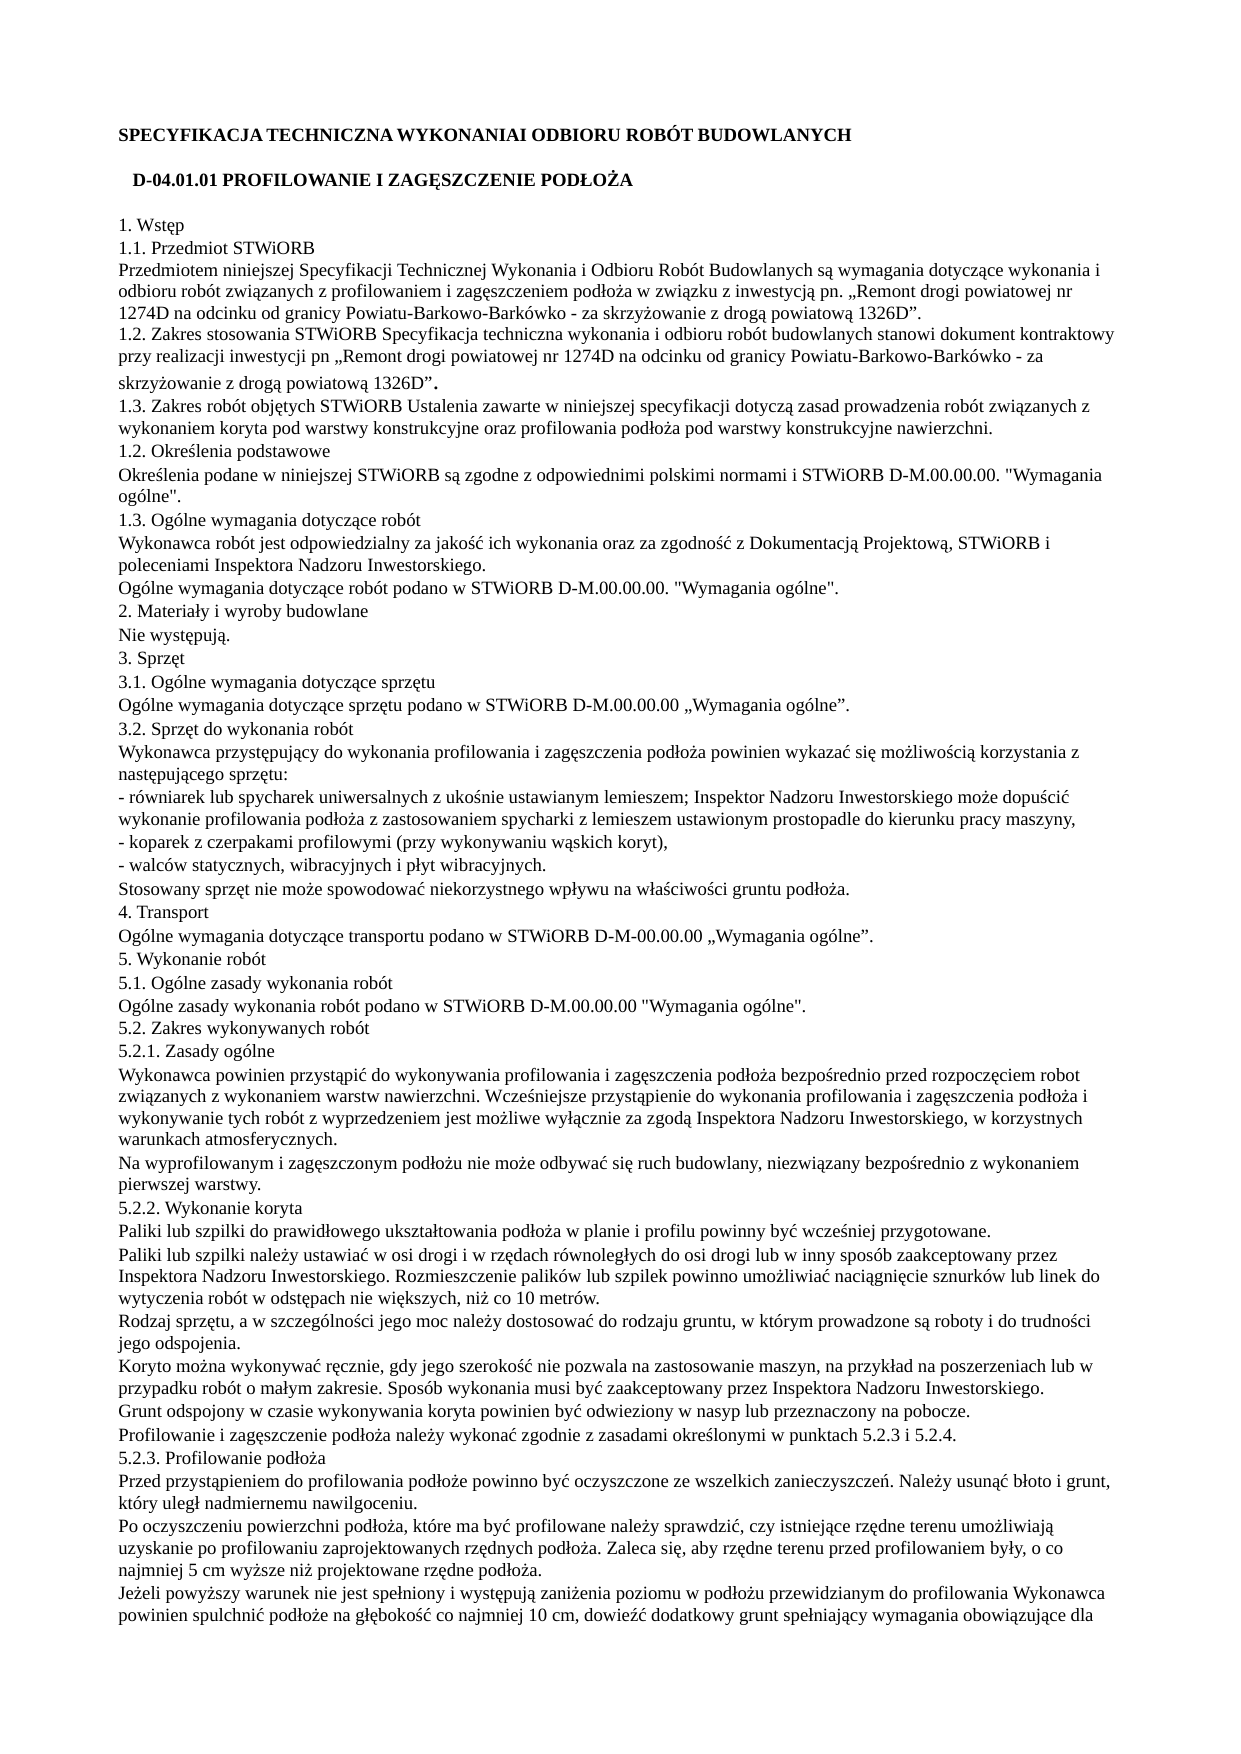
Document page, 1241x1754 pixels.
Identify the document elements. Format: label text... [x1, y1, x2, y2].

text Wykonawca powinien przystąpić do wykonywania profilowania i zagęszczenia podłoża bezpośrednio przed rozpoczęciem robot związanych z wykonaniem warstw nawierzchni. Wcześniejsze przystąpienie do wykonania profilowania i zagęszczenia podłoża i wykonywanie tych robót z wyprzedzeniem jest możliwe wyłącznie za zgodą Inspektora Nadzoru Inwestorskiego, w korzystnych warunkach atmosferycznych. [118, 1063, 1122, 1150]
text 3. Sprzęt [118, 647, 1122, 669]
text Paliki lub szpilki do prawidłowego ukształtowania podłoża w planie i profilu powinny być wcześniej przygotowane. [118, 1220, 1122, 1242]
text 1.2. Zakres stosowania STWiORB Specyfikacja techniczna wykonania i odbioru robót budowlanych stanowi dokument kontraktowy przy realizacji inwestycji pn „Remont drogi powiatowej nr 1274D na odcinku od granicy Powiatu-Barkowo-Barkówko - za skrzyżowanie z drogą powiatową 1326D”. [118, 323, 1122, 395]
text 1.3. Ogólne wymagania dotyczące robót [118, 508, 1122, 530]
text 5.2.2. Wykonanie koryta [118, 1197, 1122, 1218]
text - walców statycznych, wibracyjnych i płyt wibracyjnych. [118, 854, 1122, 876]
text Profilowanie i zagęszczenie podłoża należy wykonać zgodnie z zasadami określonymi w punktach 5.2.3 i 5.2.4. [118, 1423, 1122, 1445]
text - równiarek lub spycharek uniwersalnych z ukośnie ustawianym lemieszem; Inspektor Nadzoru Inwestorskiego może dopuścić wykonanie profilowania podłoża z zastosowaniem spycharki z lemieszem ustawionym prostopadle do kierunku pracy maszyny, [118, 786, 1122, 829]
text Nie występują. [118, 624, 1122, 645]
text 5. Wykonanie robót [118, 948, 1122, 970]
text Paliki lub szpilki należy ustawiać w osi drogi i w rzędach równoległych do osi drogi lub w inny sposób zaakceptowany przez Inspektora Nadzoru Inwestorskiego. Rozmieszczenie palików lub szpilek powinno umożliwiać naciągnięcie sznurków lub linek do wytyczenia robót w odstępach nie większych, niż co 10 metrów. [118, 1243, 1122, 1308]
text 1.2. Określenia podstawowe [118, 440, 1122, 462]
text 3.1. Ogólne wymagania dotyczące sprzętu [118, 671, 1122, 692]
text 2. Materiały i wyroby budowlane [118, 600, 1122, 622]
text Przed przystąpieniem do profilowania podłoże powinno być oczyszczone ze wszelkich zanieczyszczeń. Należy usunąć błoto i grunt, który uległ nadmiernemu nawilgoceniu. [118, 1470, 1122, 1513]
text Koryto można wykonywać ręcznie, gdy jego szerokość nie pozwala na zastosowanie maszyn, na przykład na poszerzeniach lub w przypadku robót o małym zakresie. Sposób wykonania musi być zaakceptowany przez Inspektora Nadzoru Inwestorskiego. [118, 1355, 1122, 1398]
text Ogólne zasady wykonania robót podano w STWiORB D-M.00.00.00 "Wymagania ogólne". [118, 995, 1122, 1017]
text Grunt odspojony w czasie wykonywania koryta powinien być odwieziony w nasyp lub przeznaczony na pobocze. [118, 1400, 1122, 1422]
text SPECYFIKACJA TECHNICZNA WYKONANIAI ODBIORU ROBÓT BUDOWLANYCH [118, 123, 1122, 145]
text Po oczyszczeniu powierzchni podłoża, które ma być profilowane należy sprawdzić, czy istniejące rzędne terenu umożliwiają uzyskanie po profilowaniu zaprojektowanych rzędnych podłoża. Zaleca się, aby rzędne terenu przed profilowaniem były, o co najmniej 5 cm wyższe niż projektowane rzędne podłoża. [118, 1515, 1122, 1580]
text Określenia podane w niniejszej STWiORB są zgodne z odpowiednimi polskimi normami i STWiORB D-M.00.00.00. "Wymagania ogólne". [118, 463, 1122, 507]
text 5.2.3. Profilowanie podłoża [118, 1447, 1122, 1468]
text D-04.01.01 PROFILOWANIE I ZAGĘSZCZENIE PODŁOŻA [118, 147, 1122, 212]
text 4. Transport [118, 901, 1122, 923]
text Przedmiotem niniejszej Specyfikacji Technicznej Wykonania i Odbioru Robót Budowlanych są wymagania dotyczące wykonania i odbioru robót związanych z profilowaniem i zagęszczeniem podłoża w związku z inwestycją pn. „Remont drogi powiatowej nr 1274D na odcinku od granicy Powiatu-Barkowo-Barkówko - za skrzyżowanie z drogą powiatową 1326D”. [118, 258, 1122, 323]
text Jeżeli powyższy warunek nie jest spełniony i występują zaniżenia poziomu w podłożu przewidzianym do profilowania Wykonawca powinien spulchnić podłoże na głębokość co najmniej 10 cm, dowieźć dodatkowy grunt spełniający wymagania obowiązujące dla [118, 1582, 1122, 1625]
text 3.2. Sprzęt do wykonania robót [118, 717, 1122, 739]
text 5.2. Zakres wykonywanych robót [118, 1017, 1122, 1038]
text - koparek z czerpakami profilowymi (przy wykonywaniu wąskich koryt), [118, 831, 1122, 852]
text Na wyprofilowanym i zagęszczonym podłożu nie może odbywać się ruch budowlany, niezwiązany bezpośrednio z wykonaniem pierwszej warstwy. [118, 1152, 1122, 1195]
text 1.1. Przedmiot STWiORB [118, 237, 1122, 258]
text 1.3. Zakres robót objętych STWiORB Ustalenia zawarte w niniejszej specyfikacji dotyczą zasad prowadzenia robót związanych z wykonaniem koryta pod warstwy konstrukcyjne oraz profilowania podłoża pod warstwy konstrukcyjne nawierzchni. [118, 395, 1122, 438]
text Ogólne wymagania dotyczące sprzętu podano w STWiORB D-M.00.00.00 „Wymagania ogólne”. [118, 694, 1122, 716]
text 5.2.1. Zasady ogólne [118, 1040, 1122, 1062]
text Stosowany sprzęt nie może spowodować niekorzystnego wpływu na właściwości gruntu podłoża. [118, 878, 1122, 899]
text Rodzaj sprzętu, a w szczególności jego moc należy dostosować do rodzaju gruntu, w którym prowadzone są roboty i do trudności jego odspojenia. [118, 1310, 1122, 1353]
text Wykonawca robót jest odpowiedzialny za jakość ich wykonania oraz za zgodność z Dokumentacją Projektową, STWiORB i poleceniami Inspektora Nadzoru Inwestorskiego. [118, 532, 1122, 575]
text Wykonawca przystępujący do wykonania profilowania i zagęszczenia podłoża powinien wykazać się możliwością korzystania z następującego sprzętu: [118, 741, 1122, 784]
text Ogólne wymagania dotyczące transportu podano w STWiORB D-M-00.00.00 „Wymagania ogólne”. [118, 925, 1122, 946]
text Ogólne wymagania dotyczące robót podano w STWiORB D-M.00.00.00. "Wymagania ogólne". [118, 577, 1122, 598]
text 1. Wstęp [118, 213, 1122, 235]
text 5.1. Ogólne zasady wykonania robót [118, 972, 1122, 993]
